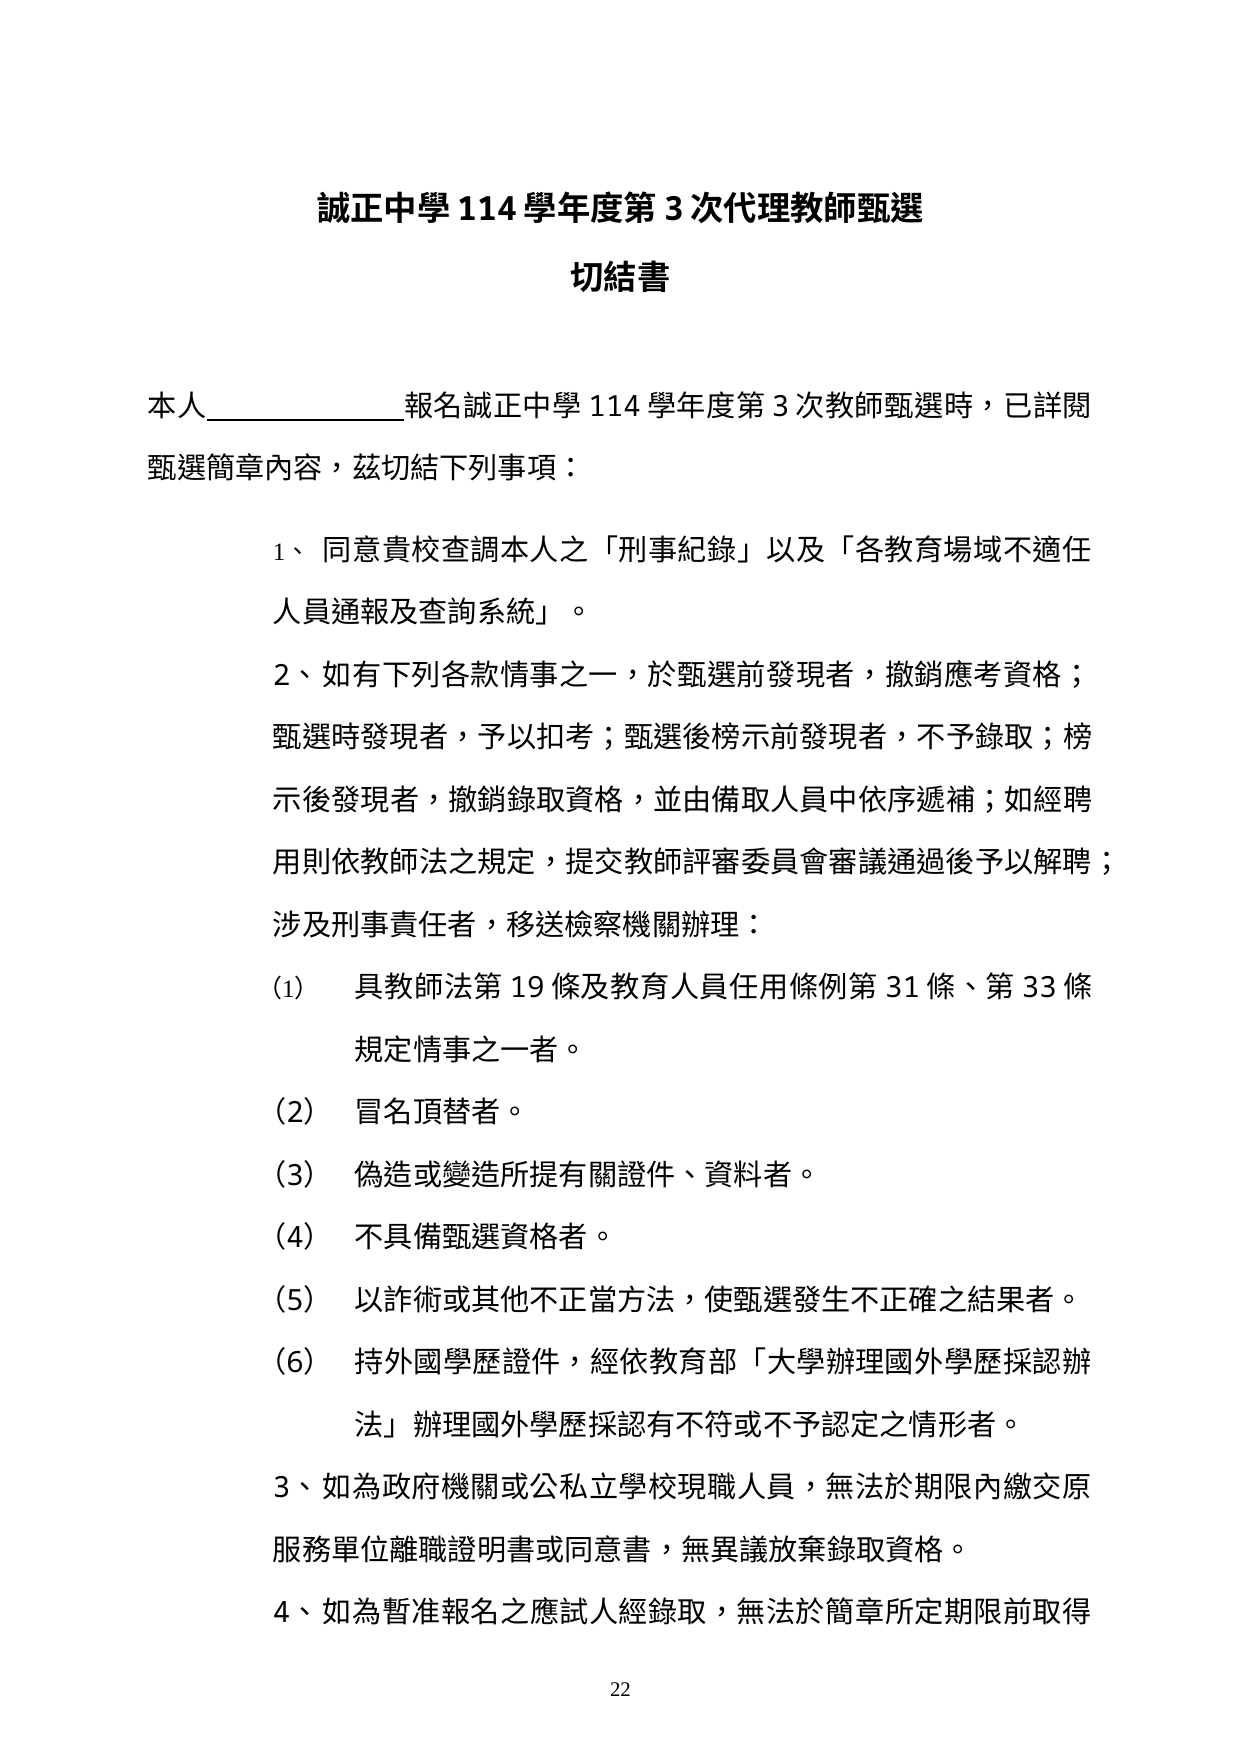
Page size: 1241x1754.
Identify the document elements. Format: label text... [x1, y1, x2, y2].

list 以詐術或其他不正當方法，使甄選發生不正確之結果者。 [257, 1256, 1092, 1318]
list 不具備甄選資格者。 [257, 1193, 1092, 1256]
text 切結書 [148, 234, 1092, 296]
list 如有下列各款情事之一，於甄選前發現者，撤銷應考資格；甄選時發現者，予以扣考；甄選後榜示前發現者，不予錄取；榜示後發現者，撤銷錄取資格，並由備取人員中依序遞補；如經聘用則依教師法之規定，提交教師評審委員會審議通過後予以解聘；涉及刑事責任者，移送檢察機關辦理： [273, 631, 1092, 943]
list 持外國學歷證件，經依教育部「大學辦理國外學歷採認辦法」辦理國外學歷採認有不符或不予認定之情形者。 [257, 1318, 1092, 1443]
list 偽造或變造所提有關證件、資料者。 [257, 1131, 1092, 1193]
list 冒名頂替者。 [257, 1068, 1092, 1131]
text 誠正中學114學年度第3次代理教師甄選 [148, 164, 1092, 226]
list 如為暫准報名之應試人經錄取，無法於簡章所定期限前取得 [273, 1568, 1092, 1631]
list 具教師法第19條及教育人員任用條例第31條、第33條規定情事之一者。 [257, 943, 1092, 1068]
text 本人 報名誠正中學114學年度第3次教師甄選時，已詳閱甄選簡章內容，茲切結下列事項： [148, 362, 1092, 487]
list 如為政府機關或公私立學校現職人員，無法於期限內繳交原服務單位離職證明書或同意書，無異議放棄錄取資格。 [273, 1443, 1092, 1568]
list 同意貴校查調本人之「刑事紀錄」以及「各教育場域不適任人員通報及查詢系統」。 [273, 506, 1092, 631]
